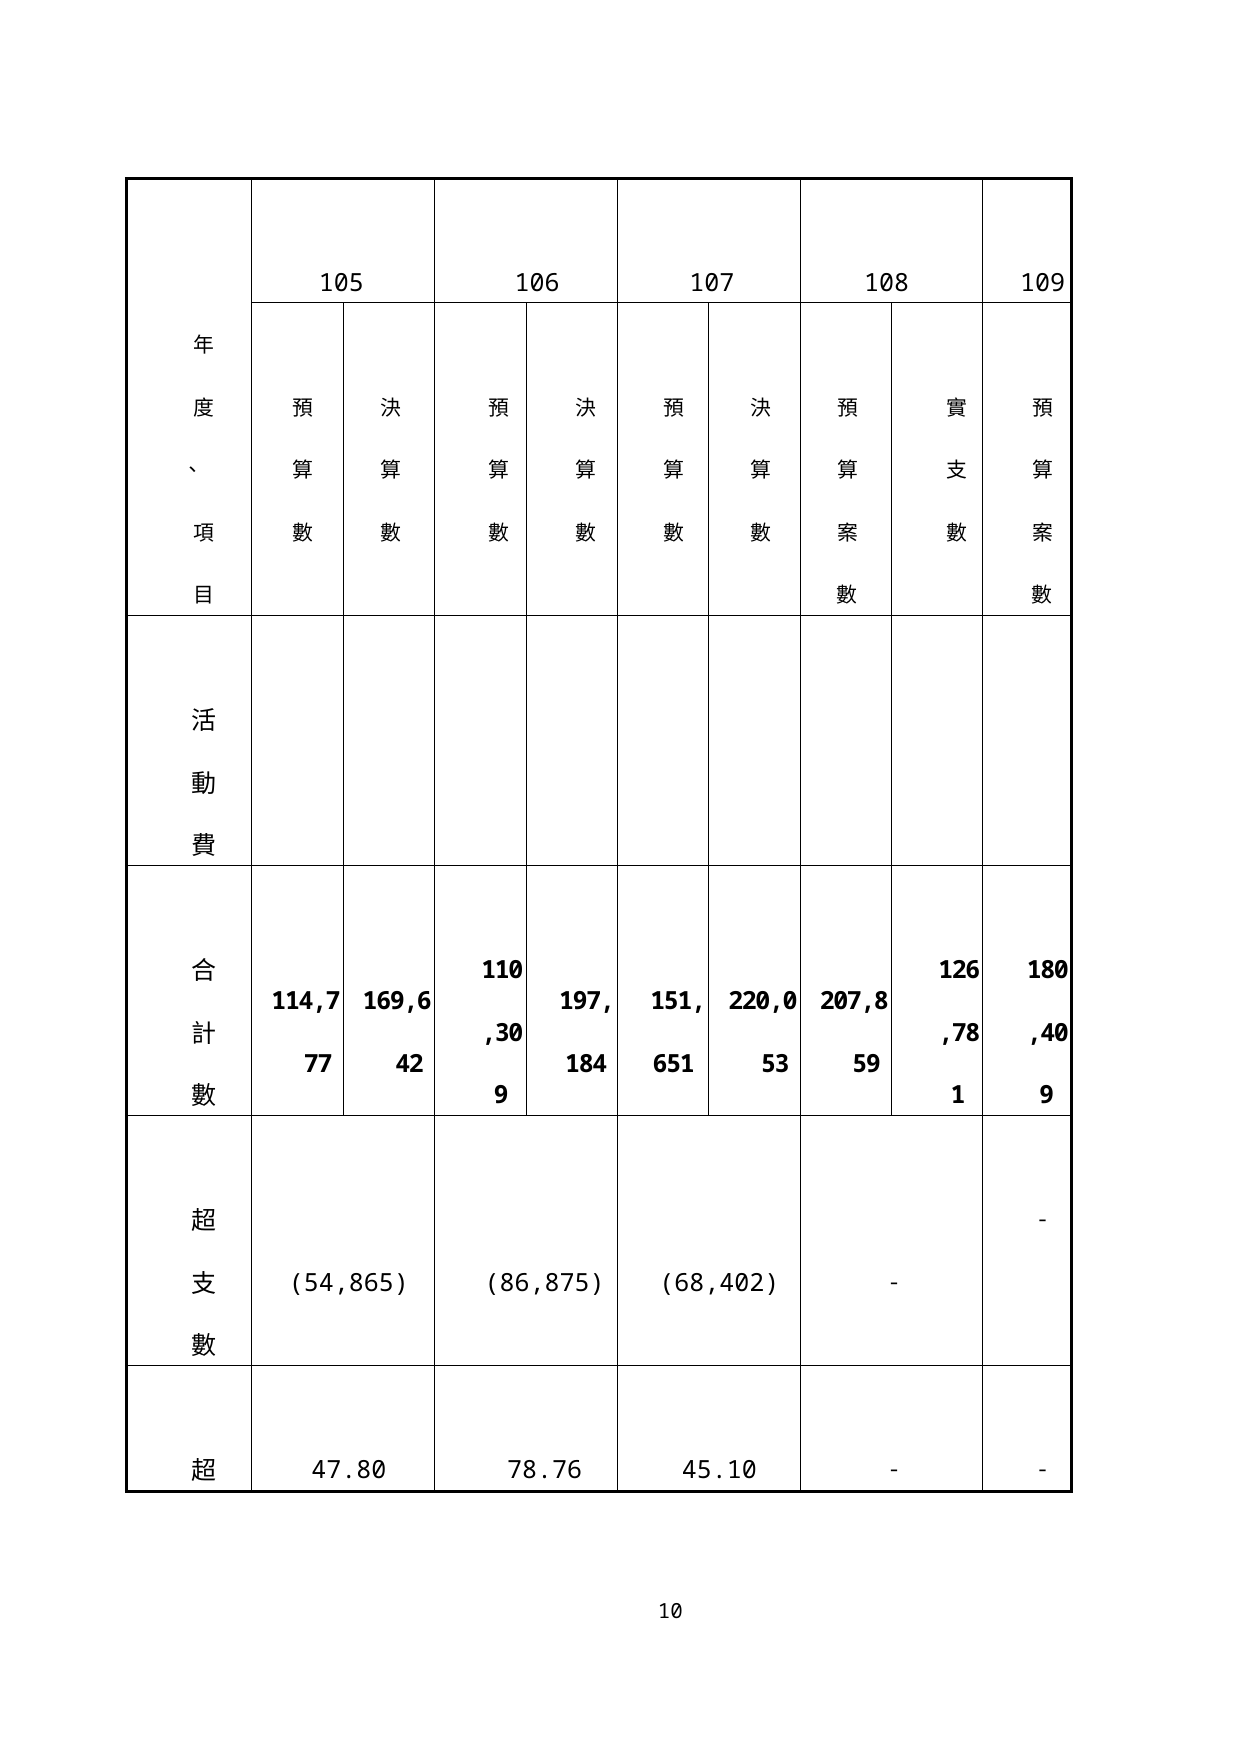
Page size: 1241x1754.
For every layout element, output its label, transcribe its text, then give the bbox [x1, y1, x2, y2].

table_cell 決算數 [344, 303, 434, 615]
table_cell 預算數 [252, 303, 343, 615]
table_header 109 [983, 180, 1070, 302]
table_cell - [983, 1366, 1070, 1490]
table_cell 合計數 [128, 866, 251, 1115]
table_cell 決算數 [527, 303, 617, 615]
table_cell 預算案數 [801, 303, 891, 615]
table_cell 220,053 [709, 866, 800, 1115]
table_cell 151,651 [618, 866, 708, 1115]
table_cell [618, 616, 708, 865]
table_cell 114,777 [252, 866, 343, 1115]
table_cell [709, 616, 800, 865]
table_header 年度、項目 科目名稱 [128, 180, 251, 615]
table_cell [252, 616, 343, 865]
table_cell [435, 616, 526, 865]
table_cell 實支數 [892, 303, 982, 615]
table_cell 活動費 [128, 616, 251, 865]
table_cell (68,402) [618, 1116, 800, 1365]
table_cell 預算數 [435, 303, 526, 615]
table_header 106 [435, 180, 617, 302]
table_cell 197,184 [527, 866, 617, 1115]
table_cell [983, 616, 1070, 865]
table_cell 169,642 [344, 866, 434, 1115]
table_cell 決算數 [709, 303, 800, 615]
table_cell 超 [128, 1366, 251, 1490]
table_cell 47.80 [252, 1366, 434, 1490]
table_cell [801, 616, 891, 865]
table_cell 207,859 [801, 866, 891, 1115]
table_cell 預算數 [618, 303, 708, 615]
table_cell - [983, 1116, 1070, 1365]
table_cell 超支數 [128, 1116, 251, 1365]
table_cell 180,409 [983, 866, 1070, 1115]
table_cell - [801, 1116, 982, 1365]
table_cell (54,865) [252, 1116, 434, 1365]
table_cell - [801, 1366, 982, 1490]
table_cell (86,875) [435, 1116, 617, 1365]
table_header 105 [252, 180, 434, 302]
table_cell [344, 616, 434, 865]
table_cell 78.76 [435, 1366, 617, 1490]
table_cell 126,781 [892, 866, 982, 1115]
table_cell [527, 616, 617, 865]
table_cell 110,309 [435, 866, 526, 1115]
table_cell 45.10 [618, 1366, 800, 1490]
table_header 108 [801, 180, 982, 302]
table_cell [892, 616, 982, 865]
table_cell 預算案數 [983, 303, 1070, 615]
table_header 107 [618, 180, 800, 302]
